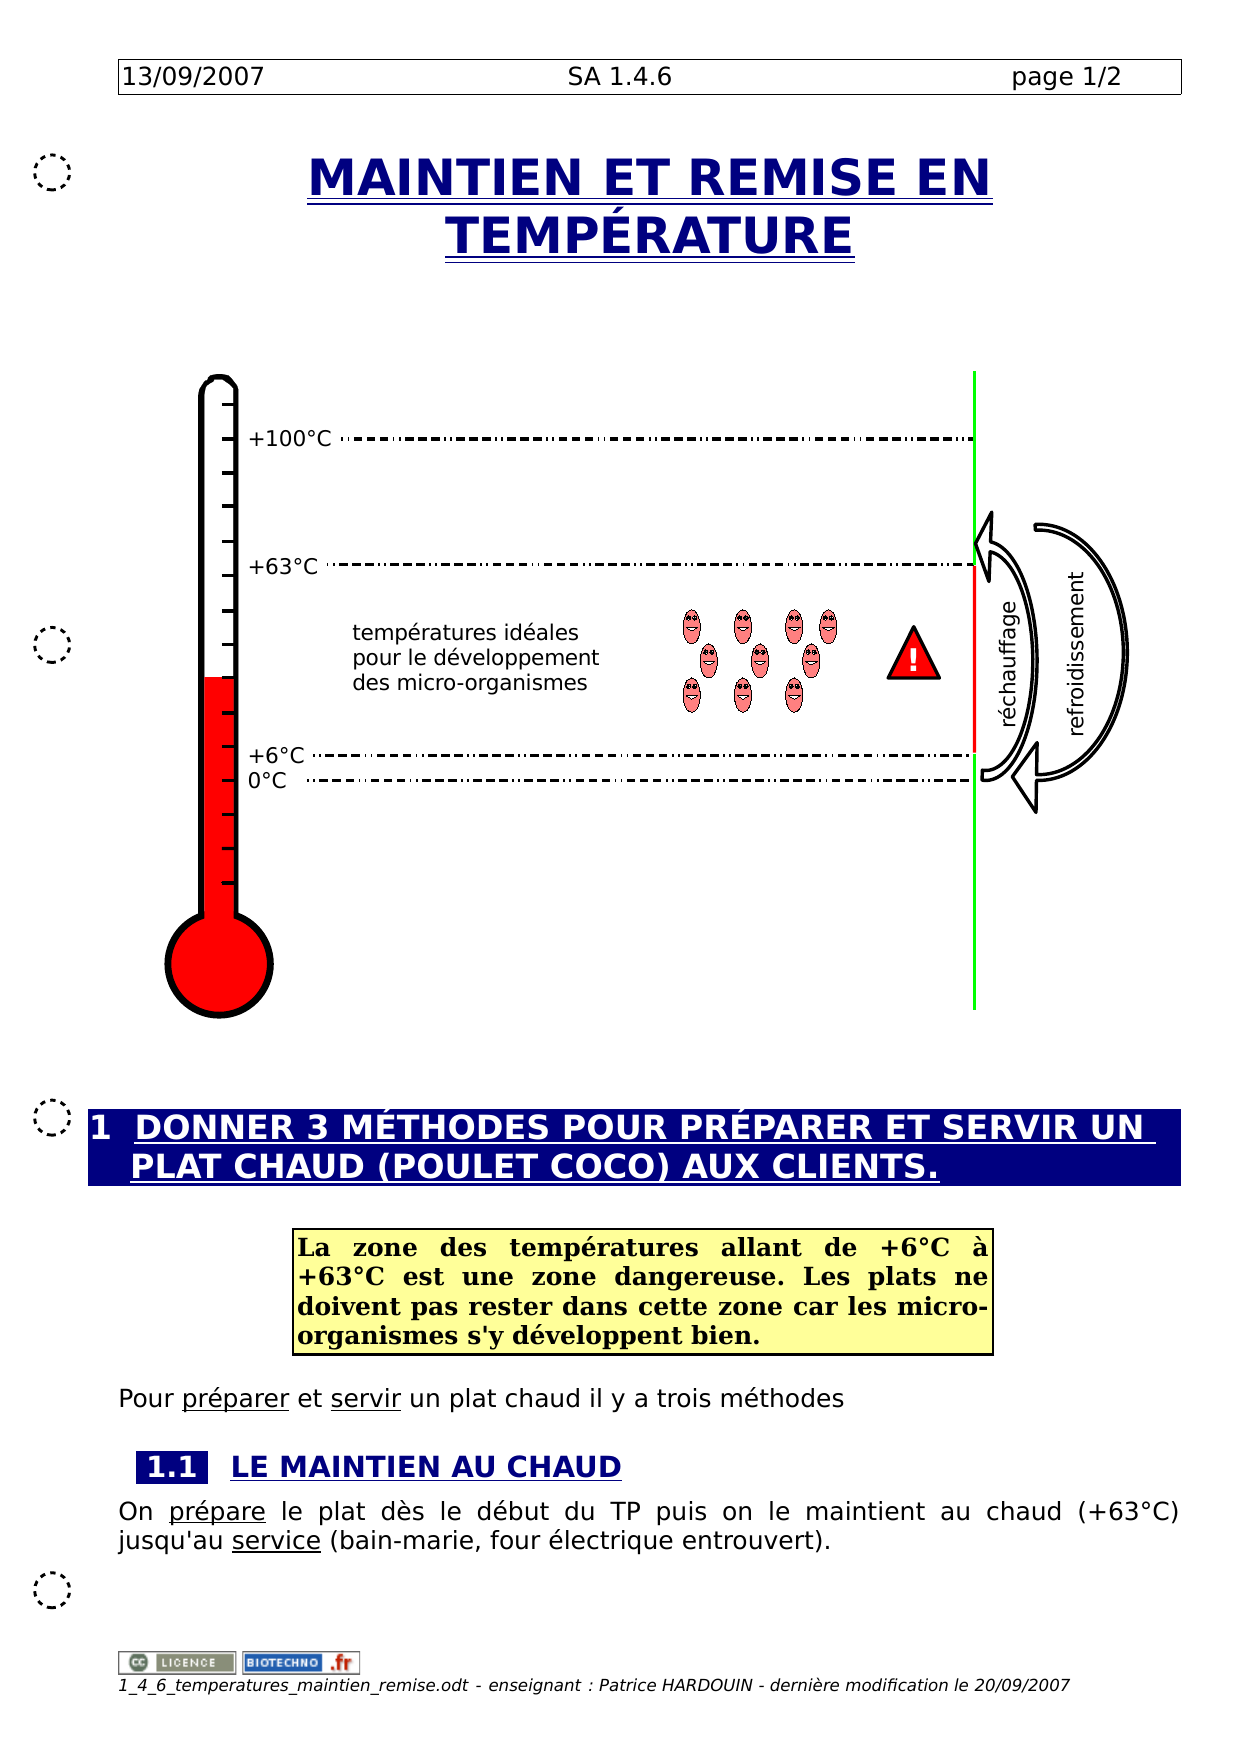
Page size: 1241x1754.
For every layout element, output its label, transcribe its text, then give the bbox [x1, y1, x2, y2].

subtitle Le maintien au chaud [208, 1451, 1181, 1484]
subtitle Maintien et remise en température [118, 149, 1181, 265]
text Pour préparer et servir un plat chaud il y a trois méthodes [118, 1385, 1181, 1414]
subtitle Donner 3 méthodes pour préparer et servir un plat chaud (poulet coco) aux clients. [88, 1109, 1181, 1186]
text La zone des températures allant de +6°C à +63°C est une zone dangereuse. Les plats ne doivent pas rester dans cette zone car les micro-organismes s'y développent bien. [294, 1230, 992, 1353]
text On prépare le plat dès le début du TP puis on le maintient au chaud (+63°C) jusqu'au service (bain-marie, four électrique entrouvert). [118, 1497, 1181, 1555]
picture [118, 1651, 237, 1675]
picture [242, 1651, 361, 1675]
